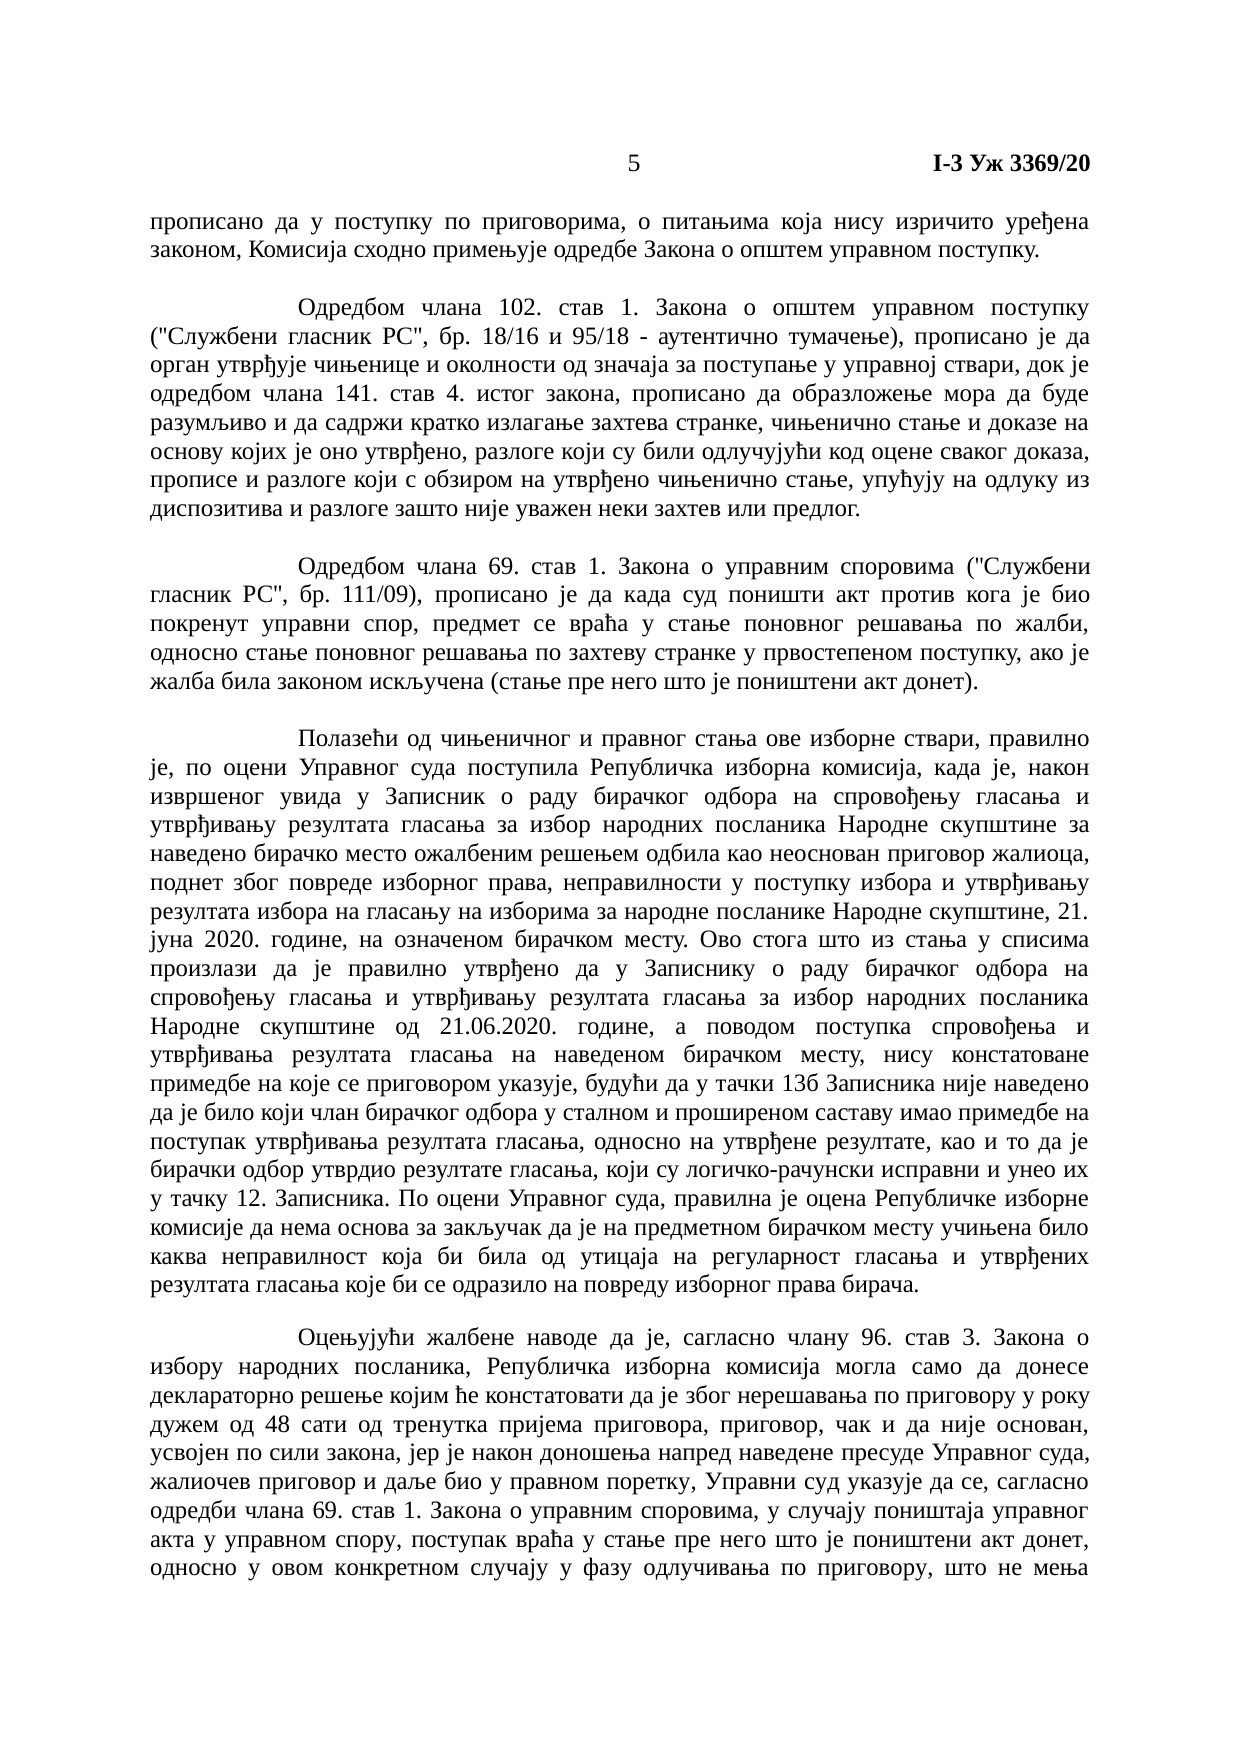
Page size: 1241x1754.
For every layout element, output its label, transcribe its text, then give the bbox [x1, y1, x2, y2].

text Одредбом члана 69. став 1. Закона о управним споровима (''Службени гласник РС'', бр. 111/09), прописано је да када суд поништи акт против кога је био покренут управни спор, предмет се враћа у стање поновног решавања по жалби, односно стање поновног решавања по захтеву странке у првостепеном поступку, ако је жалба била законом искључена (стање пре него што је поништени акт донет). [150, 551, 1091, 694]
text Оцењујући жалбене наводе да је, сагласно члану 96. став 3. Закона о избору народних посланика, Републичка изборна комисија могла само да донесе деклараторно решење којим ће констатовати да је због нерешавања по приговору у року дужем од 48 сати од тренутка пријема приговора, приговор, чак и да није основан, усвојен по сили закона, јер је након доношења напред наведене пресуде Управног суда, жалиочев приговор и даље био у правном поретку, Управни суд указује да се, сагласно одредби члана 69. став 1. Закона о управним споровима, у случају поништаја управног акта у управном спору, поступак враћа у стање пре него што је поништени акт донет, односно у овом конкретном случају у фазу одлучивања по приговору, што не мења [150, 1322, 1091, 1581]
text прописано да у поступку по приговорима, о питањима која нису изричито уређена законом, Комисија сходно примењује одредбе Закона о општем управном поступку. [150, 206, 1091, 263]
text Полазећи од чињеничног и правног стања ове изборне ствари, правилно је, по оцени Управног суда поступила Републичка изборна комисија, када је, након извршеног увида у Записник о раду бирачког одбора на спровођењу гласања и утврђивању резултата гласања за избор народних посланика Народне скупштине за наведено бирачко место ожалбеним решењем одбила као неоснован приговор жалиоца, поднет због повреде изборног права, неправилности у поступку избора и утврђивању резултата избора на гласању на изборима за народне посланике Народне скупштине, 21. јуна 2020. године, на означеном бирачком месту. Ово стога што из стања у списима произлази да је правилно утврђено да у Записнику о раду бирачког одбора на спровођењу гласања и утврђивању резултата гласања за избор народних посланика Народне скупштине од 21.06.2020. године, а поводом поступка спровођења и утврђивања резултата гласања на наведеном бирачком месту, нису констатоване примедбе на које се приговором указује, будући да у тачки 13б Записника није наведено да је било који члан бирачког одбора у сталном и проширеном саставу имао примедбе на поступак утврђивања резултата гласања, односно на утврђене резултате, као и то да је бирачки одбор утврдио резултате гласања, који су логичко-рачунски исправни и унео их у тачку 12. Записника. По оцени Управног суда, правилна је оцена Републичке изборне комисије да нема основа за закључак да је на предметном бирачком месту учињена било каква неправилност која би била од утицаја на регуларност гласања и утврђених резултата гласања које би се одразило на повреду изборног права бирача. [150, 694, 1091, 1298]
text Одредбом члана 102. став 1. Закона о општем управном поступку (''Службени гласник РС'', бр. 18/16 и 95/18 - аутентично тумачење), прописано је да орган утврђује чињенице и околности од значаја за поступање у управној ствари, док је одредбом члана 141. став 4. истог закона, прописано да образложење мора да буде разумљиво и да садржи кратко излагање захтева странке, чињенично стање и доказе на основу којих је оно утврђено, разлоге који су били одлучујући код оцене сваког доказа, прописе и разлоге који с обзиром на утврђено чињенично стање, упућују на одлуку из диспозитива и разлоге зашто није уважен неки захтев или предлог. [150, 292, 1091, 522]
